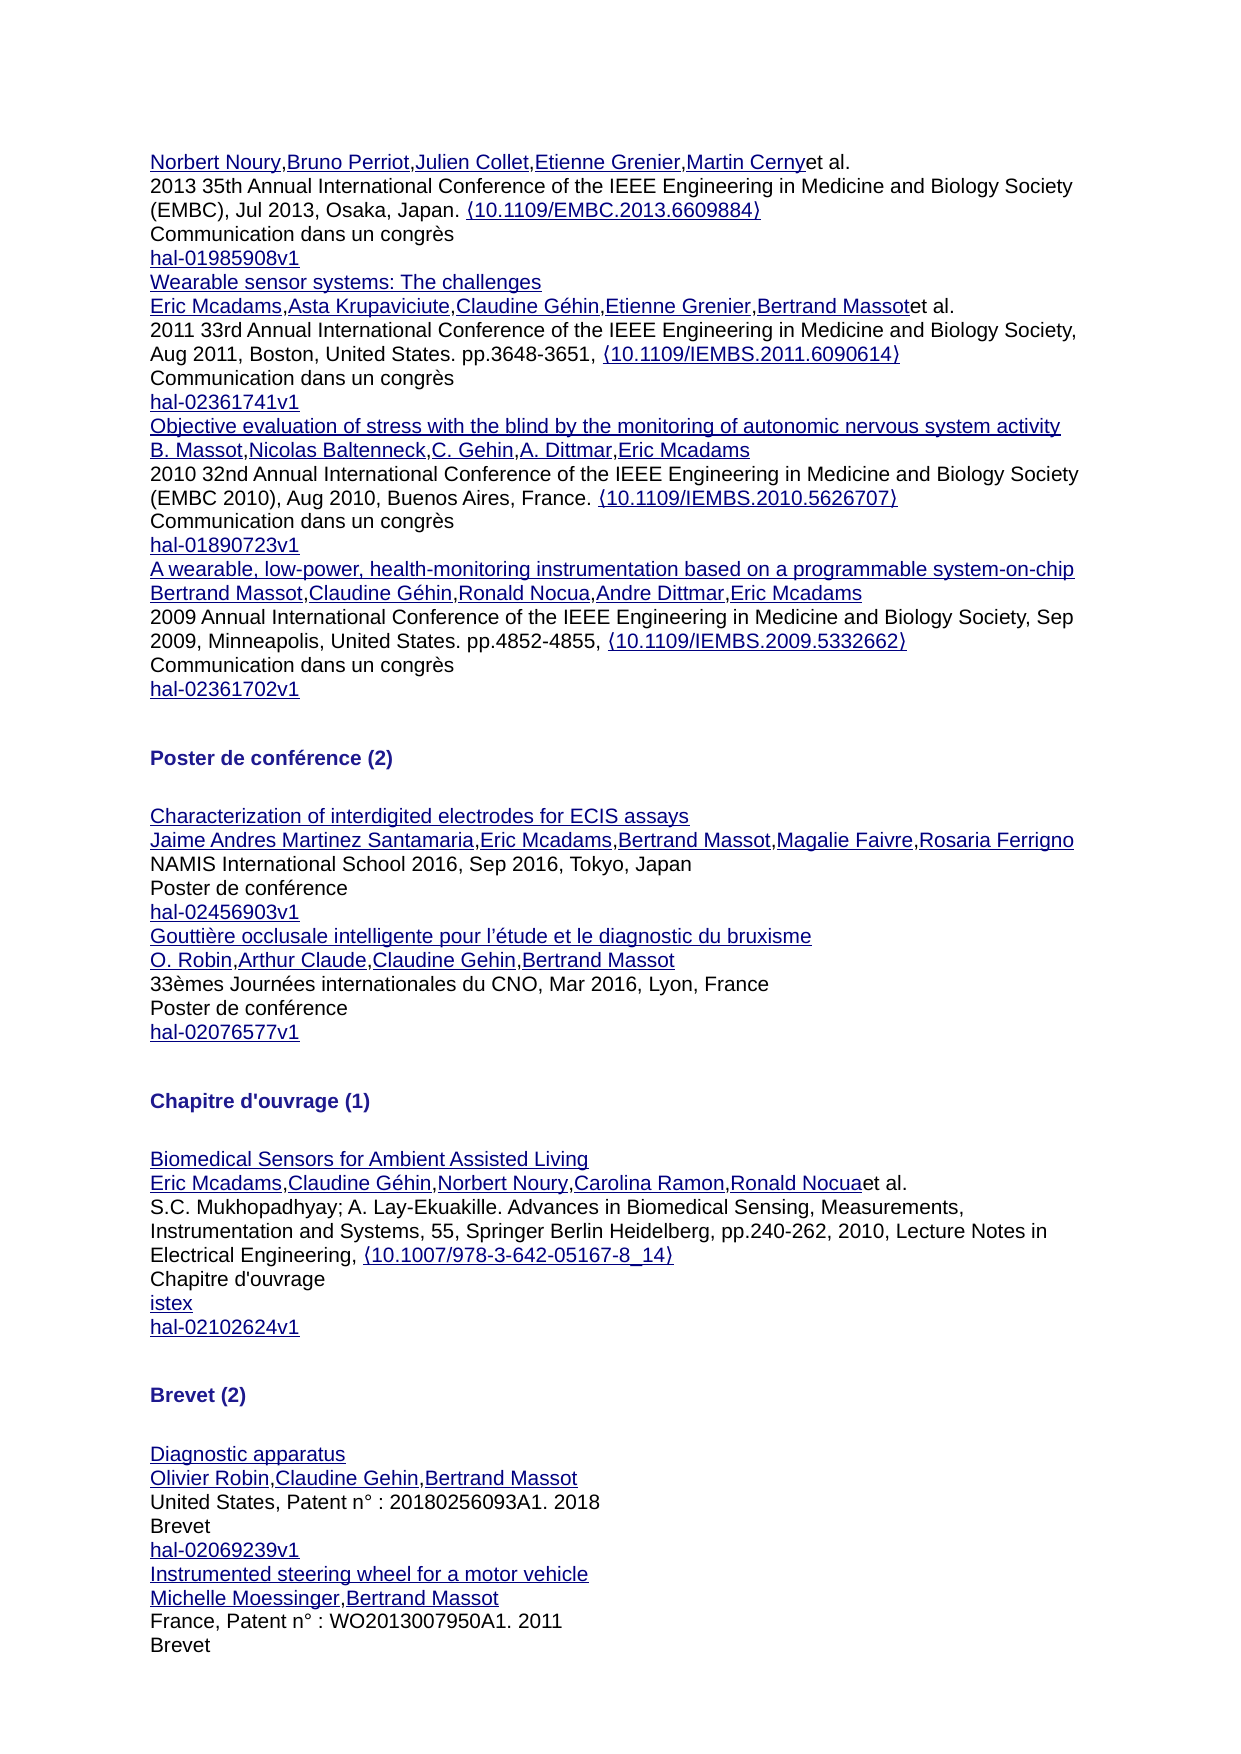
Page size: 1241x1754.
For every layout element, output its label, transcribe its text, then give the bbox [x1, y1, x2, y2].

subtitle Brevet (2) [150, 1383, 1090, 1407]
table_header Characterization of interdigited electrodes for ECIS assays Jaime Andres Martinez Santamaria,Eric Mcadams,Bertrand Massot,Magalie Faivre,Rosaria Ferrigno NAMIS International School 2016, Sep 2016, Tokyo, Japan Poster de conférence hal-02456903v1 [150, 804, 1090, 924]
table_cell Instrumented steering wheel for a motor vehicle Michelle Moessinger,Bertrand Massot France, Patent n° : WO2013007950A1. 2011 Brevet [150, 1561, 1090, 1657]
subtitle Chapitre d'ouvrage (1) [150, 1088, 1090, 1112]
table_cell Wearable sensor systems: The challenges Eric Mcadams,Asta Krupaviciute,Claudine Géhin,Etienne Grenier,Bertrand Massotet al. 2011 33rd Annual International Conference of the IEEE Engineering in Medicine and Biology Society, Aug 2011, Boston, United States. pp.3648-3651, ⟨10.1109/IEMBS.2011.6090614⟩ Communication dans un congrès hal-02361741v1 [150, 270, 1090, 413]
table_cell A wearable, low-power, health-monitoring instrumentation based on a programmable system-on-chip Bertrand Massot,Claudine Géhin,Ronald Nocua,Andre Dittmar,Eric Mcadams 2009 Annual International Conference of the IEEE Engineering in Medicine and Biology Society, Sep 2009, Minneapolis, United States. pp.4852-4855, ⟨10.1109/IEMBS.2009.5332662⟩ Communication dans un congrès hal-02361702v1 [150, 557, 1090, 701]
table_cell Gouttière occlusale intelligente pour l’étude et le diagnostic du bruxisme O. Robin,Arthur Claude,Claudine Gehin,Bertrand Massot 33èmes Journées internationales du CNO, Mar 2016, Lyon, France Poster de conférence hal-02076577v1 [150, 924, 1090, 1044]
subtitle Poster de conférence (2) [150, 746, 1090, 770]
table_header Diagnostic apparatus Olivier Robin,Claudine Gehin,Bertrand Massot United States, Patent n° : 20180256093A1. 2018 Brevet hal-02069239v1 [150, 1442, 1090, 1561]
table_cell Objective evaluation of stress with the blind by the monitoring of autonomic nervous system activity B. Massot,Nicolas Baltenneck,C. Gehin,A. Dittmar,Eric Mcadams 2010 32nd Annual International Conference of the IEEE Engineering in Medicine and Biology Society (EMBC 2010), Aug 2010, Buenos Aires, France. ⟨10.1109/IEMBS.2010.5626707⟩ Communication dans un congrès hal-01890723v1 [150, 414, 1090, 557]
table_header Biomedical Sensors for Ambient Assisted Living Eric Mcadams,Claudine Géhin,Norbert Noury,Carolina Ramon,Ronald Nocuaet al. S.C. Mukhopadhyay; A. Lay-Ekuakille. Advances in Biomedical Sensing, Measurements, Instrumentation and Systems, 55, Springer Berlin Heidelberg, pp.240-262, 2010, Lecture Notes in Electrical Engineering, ⟨10.1007/978-3-642-05167-8_14⟩ Chapitre d'ouvrage istex hal-02102624v1 [150, 1147, 1090, 1338]
table_cell Norbert Noury,Bruno Perriot,Julien Collet,Etienne Grenier,Martin Cernyet al. 2013 35th Annual International Conference of the IEEE Engineering in Medicine and Biology Society (EMBC), Jul 2013, Osaka, Japan. ⟨10.1109/EMBC.2013.6609884⟩ Communication dans un congrès hal-01985908v1 [150, 150, 1090, 270]
